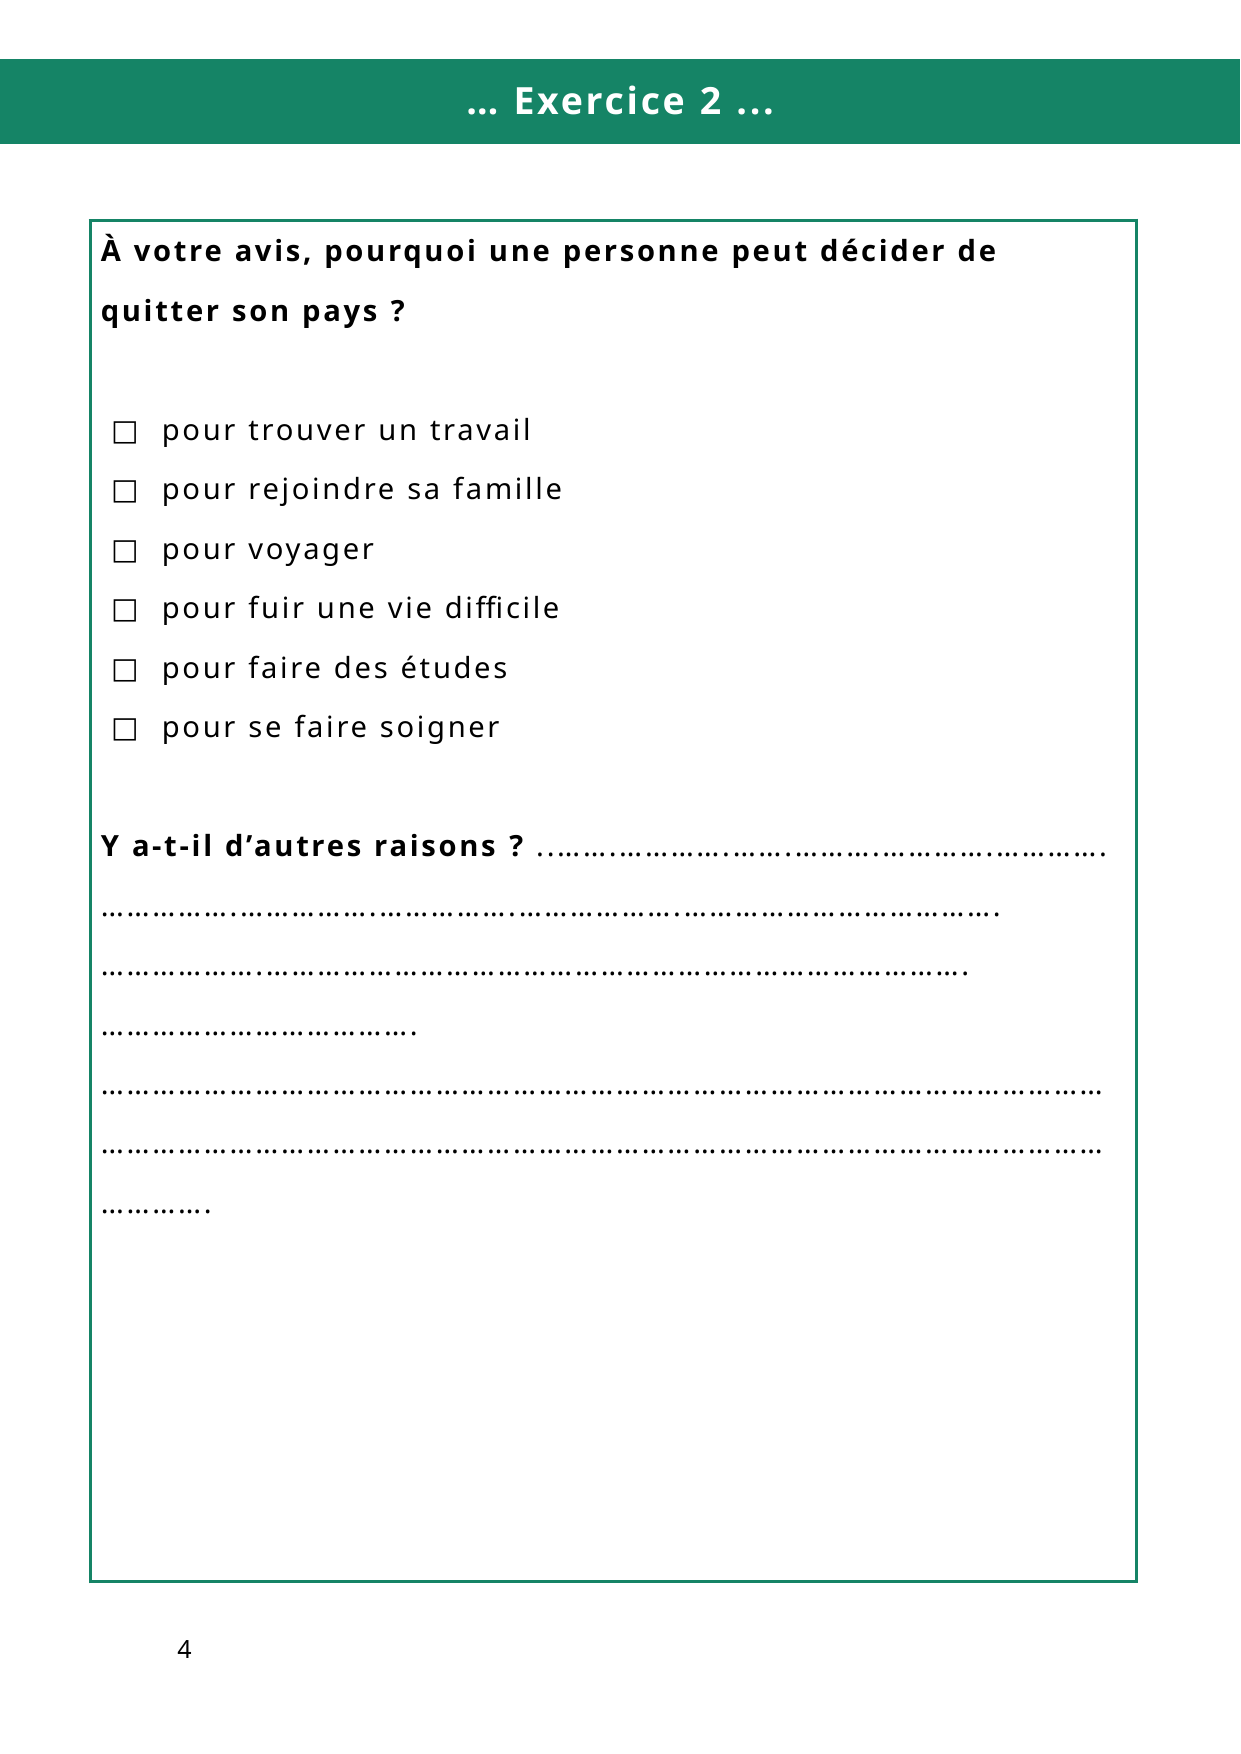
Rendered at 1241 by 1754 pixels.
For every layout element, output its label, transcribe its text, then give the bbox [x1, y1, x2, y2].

text □ pour voyager [101, 528, 1126, 568]
text □ pour trouver un travail [101, 409, 1126, 449]
text □ pour fuir une vie difficile [101, 587, 1126, 627]
text □ pour rejoindre sa famille [101, 468, 1126, 508]
text □ pour faire des études [101, 647, 1126, 687]
text Y a-t-il d’autres raisons ? ..…….………….…….……….………….………….…………….…………….…………….……………….……………………………….……………….……………………………………………………………………….……………………………….…………………………………………………………………………………………………………………………………………………………………………………………………………………………. [101, 825, 1126, 1222]
text … Exercice 2 ... [9, 74, 1231, 125]
text □ pour se faire soigner [101, 706, 1126, 746]
text À votre avis, pourquoi une personne peut décider de quitter son pays ? [101, 231, 1126, 330]
